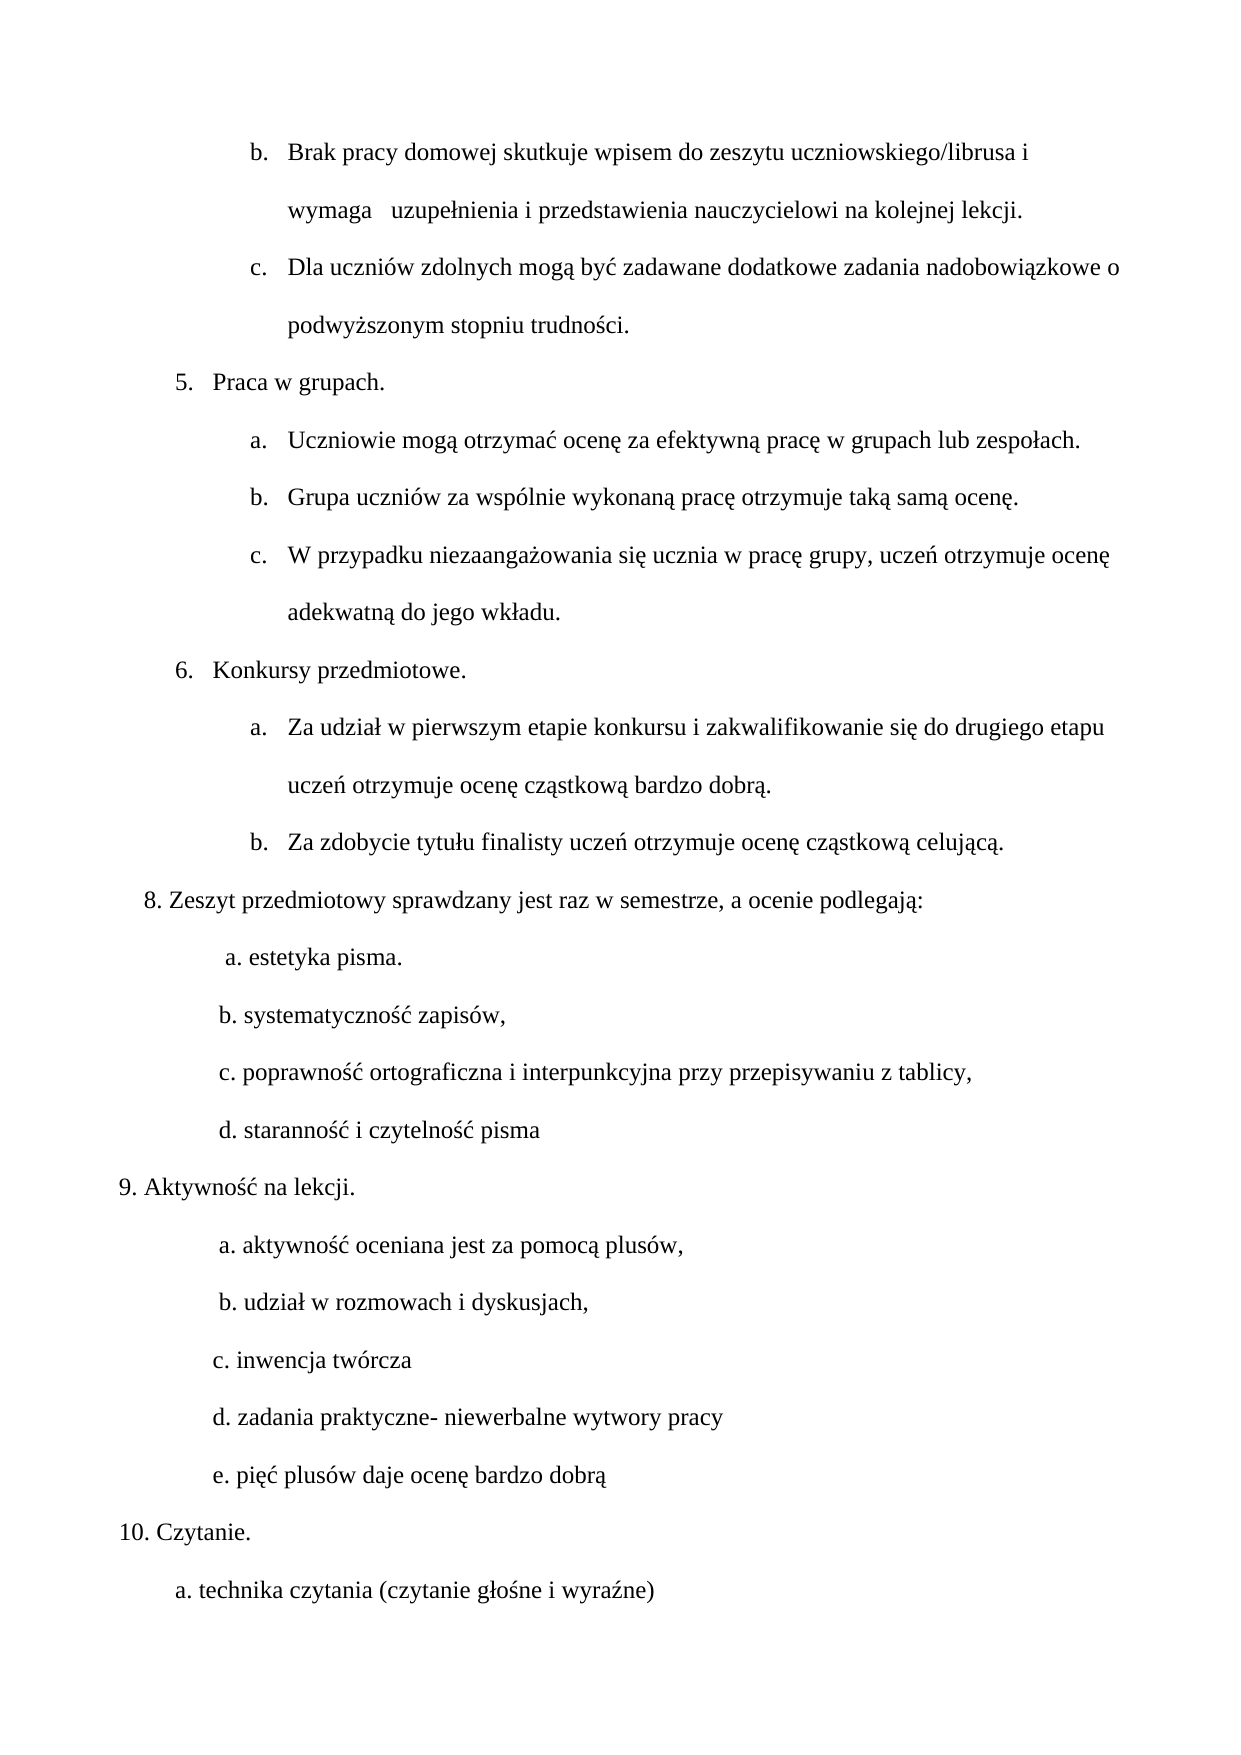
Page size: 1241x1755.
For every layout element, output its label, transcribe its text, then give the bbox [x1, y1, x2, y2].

text a. technika czytania (czytanie głośne i wyraźne) [119, 1575, 1120, 1604]
list Konkursy przedmiotowe. [175, 655, 1120, 684]
text c. inwencja twórcza [119, 1345, 1120, 1374]
list W przypadku niezaangażowania się ucznia w pracę grupy, uczeń otrzymuje ocenę adekwatną do jego wkładu. [250, 540, 1120, 626]
text b. udział w rozmowach i dyskusjach, [119, 1287, 1120, 1316]
text 8. Zeszyt przedmiotowy sprawdzany jest raz w semestrze, a ocenie podlegają: [119, 885, 1120, 914]
list Uczniowie mogą otrzymać ocenę za efektywną pracę w grupach lub zespołach. [250, 425, 1120, 454]
text c. poprawność ortograficzna i interpunkcyjna przy przepisywaniu z tablicy, [119, 1057, 1120, 1086]
list Za zdobycie tytułu finalisty uczeń otrzymuje ocenę cząstkową celującą. [250, 827, 1120, 856]
list Za udział w pierwszym etapie konkursu i zakwalifikowanie się do drugiego etapu uczeń otrzymuje ocenę cząstkową bardzo dobrą. [250, 712, 1120, 799]
text d. zadania praktyczne- niewerbalne wytwory pracy [119, 1402, 1120, 1431]
list Praca w grupach. [175, 367, 1120, 396]
text b. systematyczność zapisów, [119, 1000, 1120, 1029]
list Dla uczniów zdolnych mogą być zadawane dodatkowe zadania nadobowiązkowe o podwyższonym stopniu trudności. [250, 252, 1120, 339]
text d. staranność i czytelność pisma [119, 1115, 1120, 1144]
text a. estetyka pisma. [119, 942, 1120, 971]
list Grupa uczniów za wspólnie wykonaną pracę otrzymuje taką samą ocenę. [250, 482, 1120, 511]
text 10. Czytanie. [119, 1517, 1120, 1546]
text 9. Aktywność na lekcji. [119, 1172, 1120, 1201]
text e. pięć plusów daje ocenę bardzo dobrą [119, 1460, 1120, 1489]
text a. aktywność oceniana jest za pomocą plusów, [119, 1230, 1120, 1259]
list Brak pracy domowej skutkuje wpisem do zeszytu uczniowskiego/librusa i wymaga uzupełnienia i przedstawienia nauczycielowi na kolejnej lekcji. [250, 137, 1120, 224]
